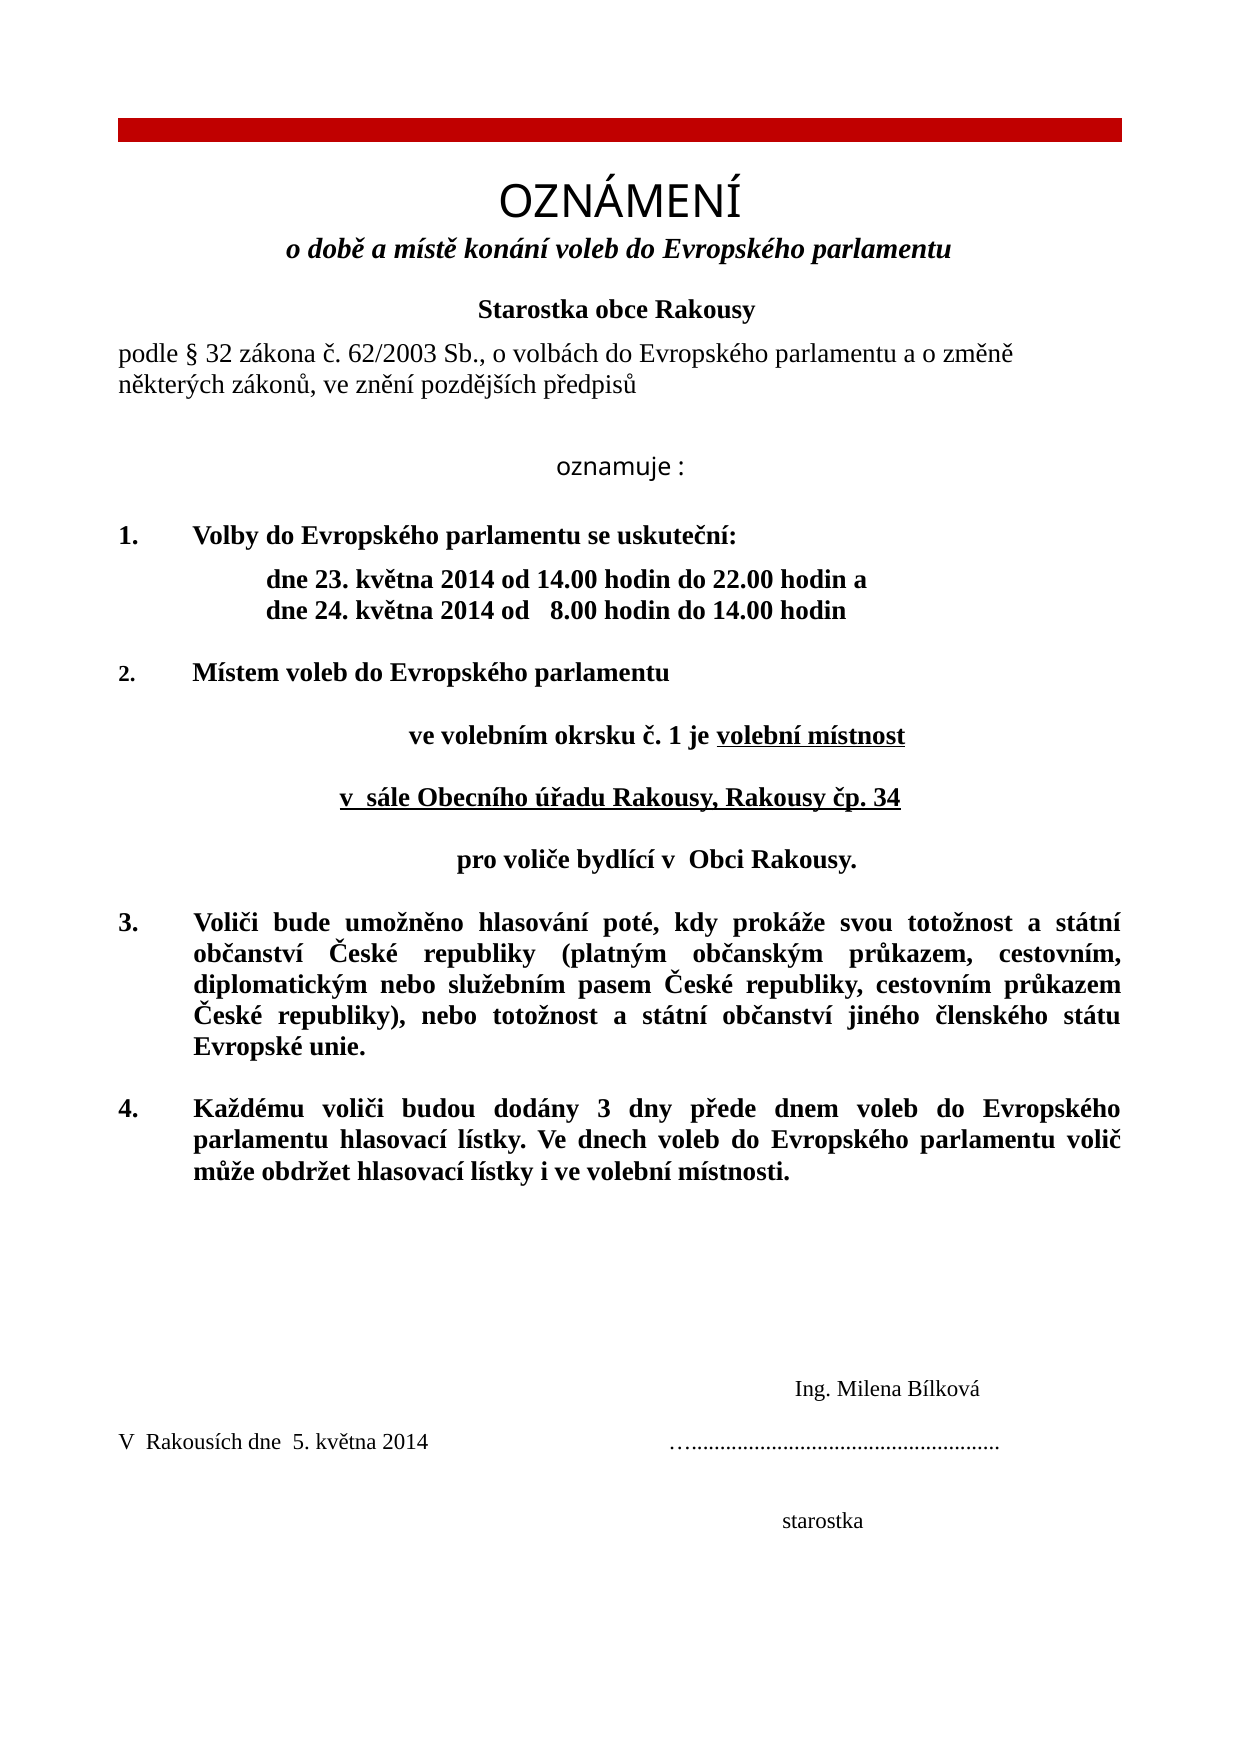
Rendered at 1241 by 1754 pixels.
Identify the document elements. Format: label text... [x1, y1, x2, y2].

text Ing. Milena Bílková [118, 1375, 1122, 1402]
text v sále Obecního úřadu Rakousy, Rakousy čp. 34 [118, 781, 1122, 812]
text 2. Místem voleb do Evropského parlamentu [118, 656, 1122, 688]
text dne 23. května 2014 od 14.00 hodin do 22.00 hodin a [118, 563, 1122, 594]
text dne 24. května 2014 od 8.00 hodin do 14.00 hodin [192, 594, 1122, 625]
text ve volebním okrsku č. 1 je volební místnost [118, 719, 1122, 750]
text o době a místě konání voleb do Evropského parlamentu [118, 231, 1122, 264]
text podle § 32 zákona č. 62/2003 Sb., o volbách do Evropského parlamentu a o změně některých zákonů, ve znění pozdějších předpisů [118, 337, 1122, 399]
text oznamuje : [118, 448, 1122, 482]
list Každému voliči budou dodány 3 dny přede dnem voleb do Evropského parlamentu hlasovací lístky. Ve dnech voleb do Evropského parlamentu volič může obdržet hlasovací lístky i ve volební místnosti. [118, 1092, 1122, 1186]
text oznámení [118, 168, 1122, 231]
text starostka [634, 1507, 1122, 1533]
text 1. Volby do Evropského parlamentu se uskuteční: [118, 519, 1122, 551]
text pro voliče bydlící v Obci Rakousy. [118, 843, 1122, 874]
text Starostka obce Rakousy [118, 293, 1122, 324]
text V Rakousích dne 5. května 2014 …...................................................... [118, 1428, 1122, 1454]
list Voliči bude umožněno hlasování poté, kdy prokáže svou totožnost a státní občanství České republiky (platným občanským průkazem, cestovním, diplomatickým nebo služebním pasem České republiky, cestovním průkazem České republiky), nebo totožnost a státní občanství jiného členského státu Evropské unie. [118, 906, 1122, 1061]
